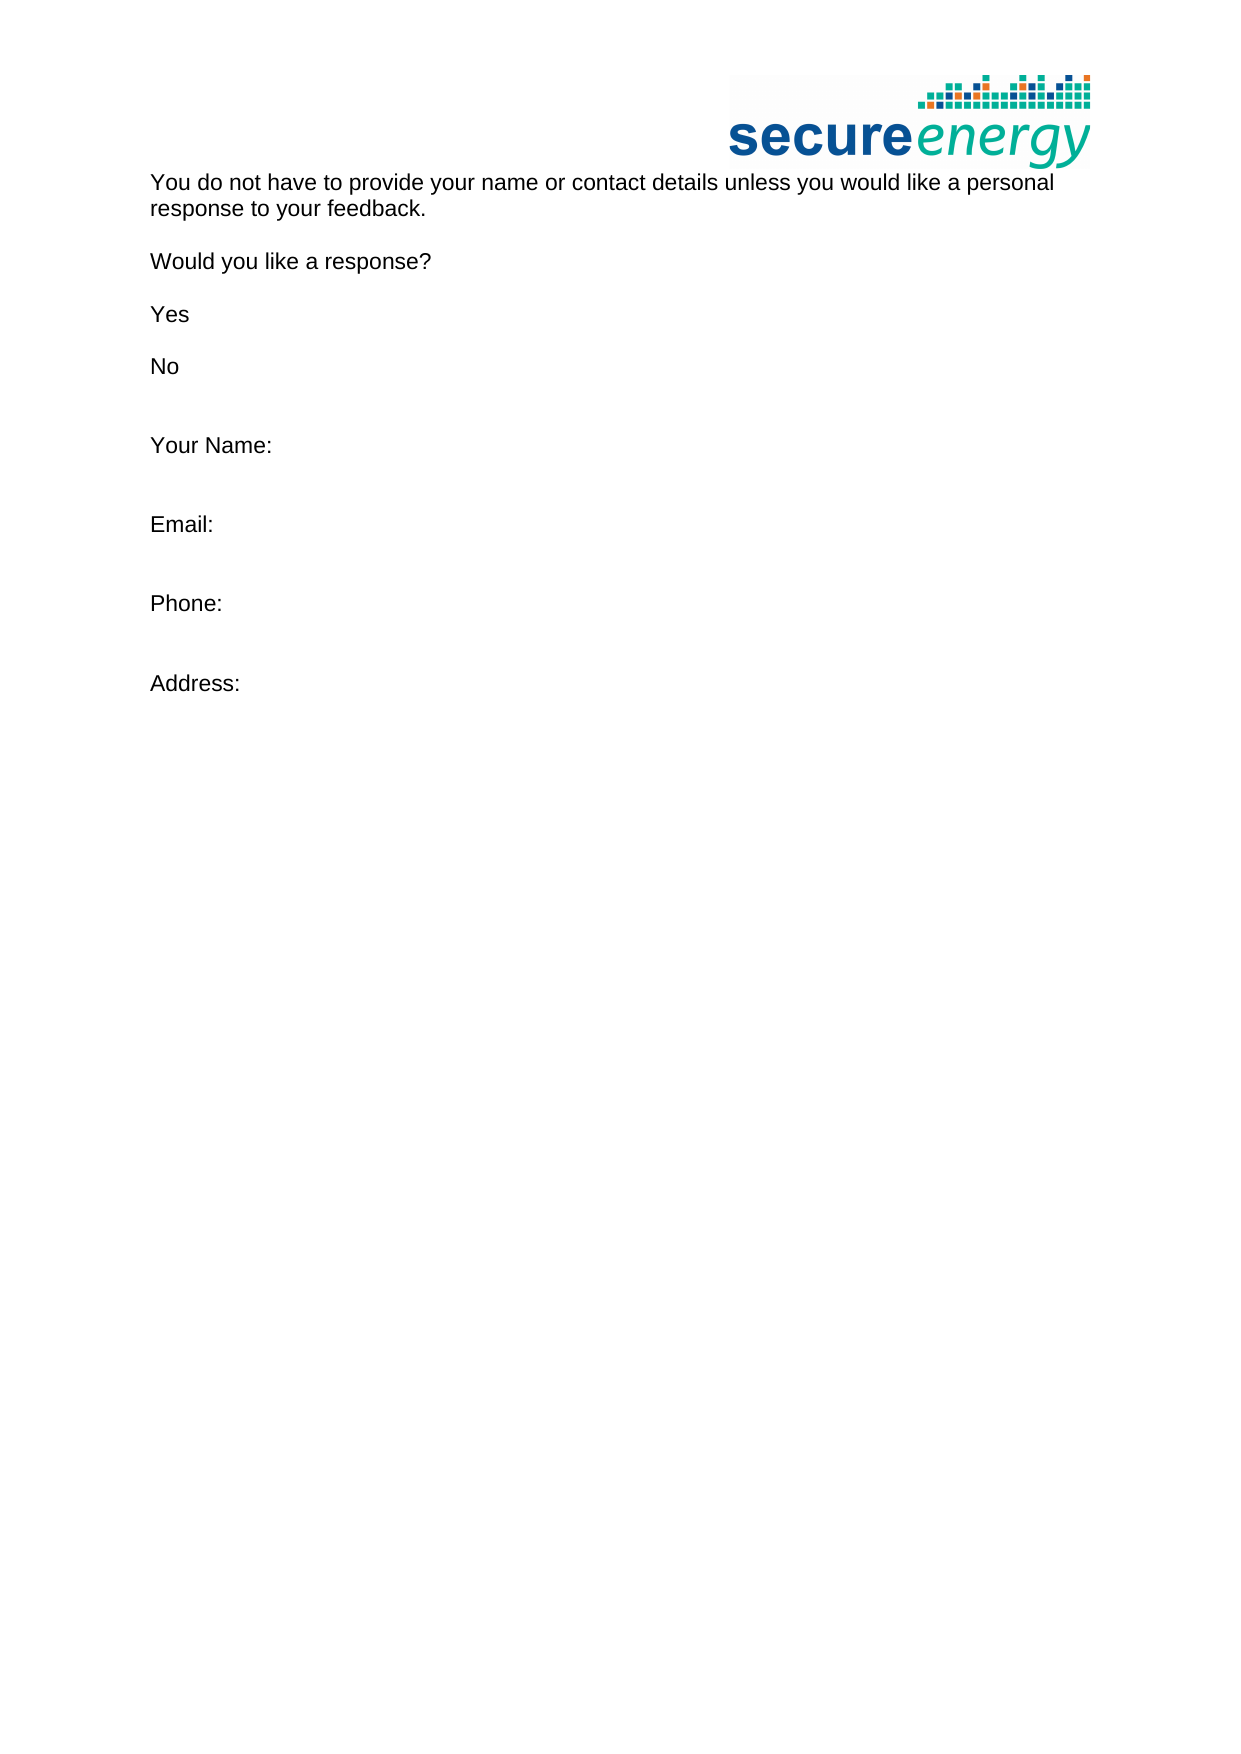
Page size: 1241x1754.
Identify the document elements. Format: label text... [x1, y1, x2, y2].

text Phone: [150, 590, 1090, 617]
text You do not have to provide your name or contact details unless you would like a personal response to your feedback. [150, 169, 1090, 221]
text Email: [150, 511, 1090, 538]
text Your Name: [150, 432, 1090, 459]
text Would you like a response? [150, 248, 1090, 274]
text Address: [150, 669, 1090, 696]
text Yes [150, 301, 1090, 327]
text No [150, 353, 1090, 379]
